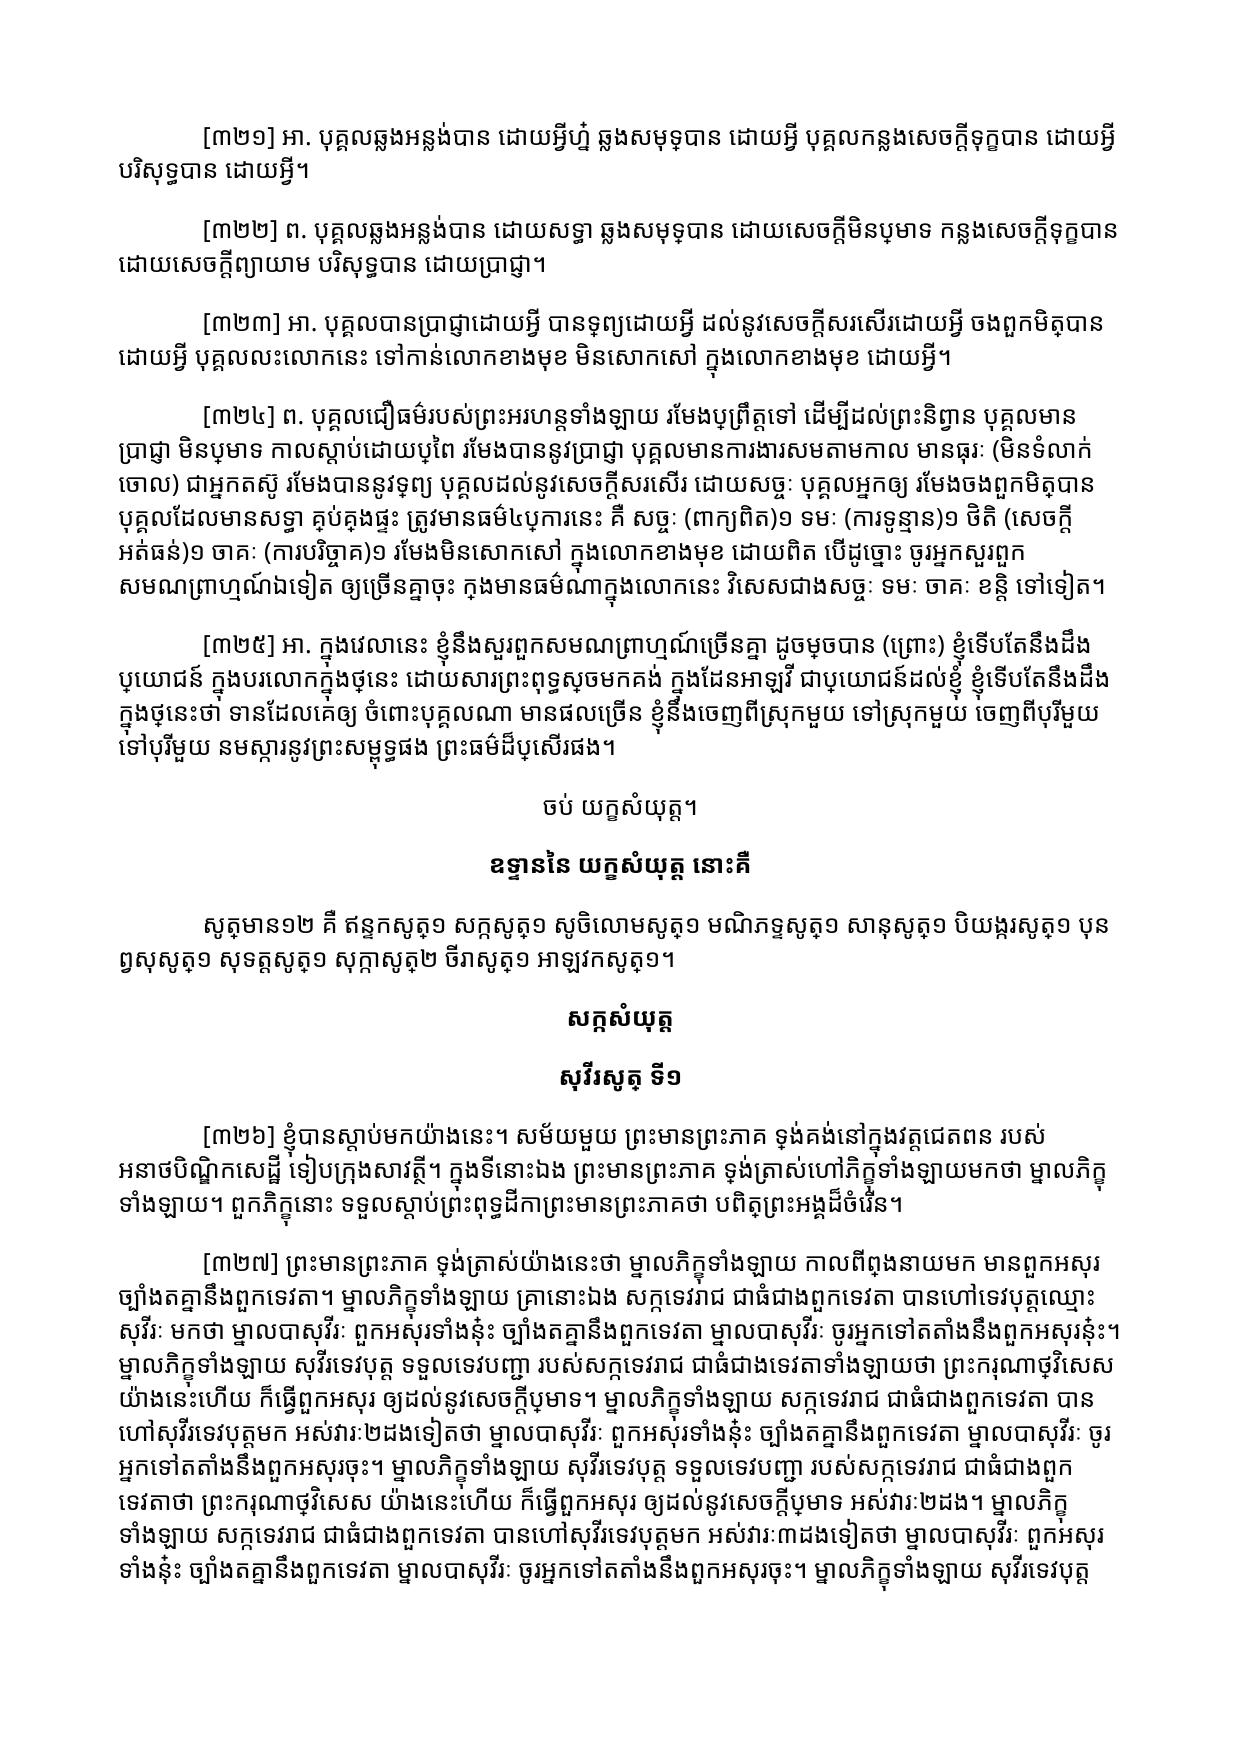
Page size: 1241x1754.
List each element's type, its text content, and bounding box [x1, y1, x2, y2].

text សក្កសំយុត្ត [118, 999, 1122, 1033]
text សុវីរសូត្រ ទី១ [118, 1058, 1122, 1092]
text [៣២២] ព. បុគ្គល​ឆ្លងអន្លង់បាន ដោយសទ្ធា ឆ្លងសមុទ្របាន ដោយសេចក្តី​មិនប្រមាទ ​កន្លងសេចក្តីទុក្ខបាន ដោយសេចក្តីព្យាយាម បរិសុទ្ធបាន ដោយប្រាជ្ញា។ [118, 211, 1122, 279]
text [៣២៥] អា. ក្នុងវេលានេះ ខ្ញុំនឹងសួរពួកសមណព្រាហ្មណ៍ច្រើនគ្នា ដូចម្តេច​បាន (ព្រោះ) ខ្ញុំទើបតែនឹង​ដឹងប្រយោជន៍ ក្នុងបរលោកក្នុងថ្ងៃនេះ ដោយសារ​ព្រះពុទ្ធ​ស្តេចមកគង់ ក្នុងដែនអាឡវី ជាប្រយោជន៍ដល់ខ្ញុំ ខ្ញុំទើបតែនឹងដឹងក្នុងថ្ងៃនេះថា ទាន​ដែល​គេឲ្យ ចំពោះបុគ្គលណា មានផលច្រើន ខ្ញុំនឹងចេញពីស្រុកមួយ​ ទៅស្រុកមួយ ចេញពីបុរីមួយ ទៅបុរីមួយ នមស្ការនូវព្រះសម្ពុទ្ធផង ព្រះធម៌ដ៏ប្រសើរផង។ [118, 627, 1122, 763]
text [៣២១] អា. បុគ្គល​ឆ្លងអន្លង់បាន ដោយអ្វីហ្ន៎ ឆ្លងសមុទ្របាន ដោយអ្វី បុគ្គល​កន្លងសេចក្តីទុក្ខបាន ដោយអ្វី បរិសុទ្ធបាន ដោយអ្វី។ [118, 118, 1122, 186]
text សូត្រមាន១២ គឺ ឥន្ទកសូត្រ១ សក្កសូត្រ១ សូចិលោមសូត្រ១ មណិភទ្ទសូត្រ១ សានុសូត្រ១ បិយង្ករសូត្រ១ បុនព្វសុសូត្រ១ សុទត្តសូត្រ១ សុក្កាសូត្រ២ ចីរាសូត្រ១ អាឡវកសូត្រ១។ [118, 906, 1122, 974]
text [៣២៣] អា. បុគ្គលបានប្រាជ្ញាដោយអ្វី បានទ្រព្យដោយអ្វី ដល់នូវ​សេចក្តី​សរសើរដោយអ្វី ចងពួកមិត្របាន ដោយអ្វី បុគ្គលលះលោកនេះ ទៅកាន់​លោកខាង​មុខ មិនសោកសៅ ក្នុងលោកខាងមុខ ដោយអ្វី។ [118, 304, 1122, 372]
text [៣២៧] ព្រះមានព្រះភាគ ទ្រង់ត្រាស់យ៉ាងនេះថា ម្នាលភិក្ខុទាំងឡាយ កាល​ពីព្រេងនាយមក មានពួកអសុរ ច្បាំង​តគ្នានឹងពួក​ទេវតា។ ម្នាលភិក្ខុទាំងឡាយ គ្រានោះ​ឯង សក្កទេវរាជ ជាធំជាងពួកទេវតា បានហៅទេវបុត្តឈ្មោះ សុវីរៈ មកថា ម្នាល​បាសុវីរៈ ពួកអសុរទាំងនុ៎ះ ច្បាំងតគ្នានឹងពួកទេវតា ម្នាលបាសុវីរៈ ចូរអ្នក​ទៅតតាំងនឹងពួកអសុរនុ៎ះ។ ម្នាលភិក្ខុទាំងឡាយ សុវីរទេវបុត្ត ទទួល​ទេវបញ្ជា របស់​សក្កទេវរាជ ជាធំជាងទេវតាទាំងឡាយថា ព្រះករុណាថ្លៃវិសេស យ៉ាងនេះហើយ ក៏​ធ្វើ​ពួកអសុរ ឲ្យដល់​នូវសេចក្តីប្រមាទ។ ម្នាលភិក្ខុទាំងឡាយ សក្កទេវរាជ ជាធំជាងពួកទេវតា បានហៅ​សុវីរទេវបុត្តមក អស់វារៈ​២ដងទៀតថា ម្នាល​បាសុវីរៈ ពួក​អសុរទាំងនុ៎ះ ច្បាំងតគ្នានឹងពួកទេវតា ម្នាល​បាសុវីរៈ ចូរអ្នក​ទៅតតាំង​នឹង​ពួក​អសុរចុះ។ ម្នាលភិក្ខុទាំងឡាយ សុវីរទេវបុត្ត ទទួល​ទេវបញ្ជា របស់​សក្កទេវរាជ ជាធំជាងពួកទេវតាថា ព្រះករុណាថ្លៃវិសេស យ៉ាងនេះហើយ ក៏ធ្វើ​ពួកអសុរ​ ឲ្យដល់​នូវសេចក្តី​ប្រមាទ អស់វារៈ​២ដង។ ម្នាលភិក្ខុទាំងឡាយ សក្កទេវរាជ ជាធំជាងពួកទេវតា បានហៅ​សុវីរទេវបុត្តមក អស់វារៈ៣ដងទៀតថា ម្នាល​បាសុវីរៈ ពួក​អសុរទាំងនុ៎ះ ច្បាំងតគ្នានឹងពួកទេវតា ម្នាល​បាសុវីរៈ ចូរអ្នក​ទៅតតាំង​នឹង​ពួក​អសុរចុះ។ ម្នាលភិក្ខុទាំងឡាយ សុវីរទេវបុត្ត ទទួល​ទេវបញ្ជា របស់​សក្កទេវរាជ ជាធំជាងពួកទេវតាថា ព្រះករុណាថ្លៃវិសេស យ៉ាងនេះហើយ ក៏ធ្វើ​ពួកអសុរ​ ឲ្យដល់​នូវសេចក្តី​ប្រមាទ អស់វារៈ​៣ដងទៀត។ [118, 1245, 1122, 1585]
text [៣២៦] ខ្ញុំបានស្តាប់មកយ៉ាងនេះ។ សម័យមួយ ព្រះមានព្រះភាគ ទ្រង់គង់នៅក្នុងវត្តជេតពន របស់អនាថបិណ្ឌិកសេដ្ឋី ទៀបក្រុងសាវត្ថី។ ក្នុងទីនោះ​ឯង ព្រះមានព្រះភាគ ទ្រង់ត្រាស់ហៅ​ភិក្ខុទាំងឡាយមកថា ម្នាលភិក្ខុទាំងឡាយ។ ពួក​ភិក្ខុនោះ ទទួលស្តាប់ព្រះពុទ្ធដីកាព្រះមានព្រះភាគថា បពិត្រព្រះអង្គដ៏ចំរើន។ [118, 1117, 1122, 1220]
text [៣២៤] ព. បុគ្គលជឿធម៌របស់ព្រះអរហន្ត​ទាំងឡាយ រមែងប្រព្រឹត្តទៅ ដើម្បី​ដល់ព្រះនិព្វាន បុគ្គលមានប្រាជ្ញា មិនប្រមាទ កាលស្តាប់ដោយ​ប្រពៃ រមែងបាននូវប្រាជ្ញា បុគ្គលមានការងារសមតាមកាល មានធុរៈ (មិនទំលាក់​ចោល) ជាអ្នក​តស៊ូ រមែងបាននូវទ្រព្យ បុគ្គល​ដល់នូវសេចក្តី​សរសើរ ដោយសច្ចៈ បុគ្គល​អ្នកឲ្យ រមែង​ចងពួកមិត្របាន បុគ្គលដែល​មានសទ្ធា គ្រប់គ្រងផ្ទះ ត្រូវមាន​ធម៌​៤ប្រការ​នេះ គឺ សច្ចៈ (ពាក្យពិត)១ ទមៈ (ការទូន្មាន)១ ថិតិ (សេចក្តីអត់ធន់)១ ចាគៈ (ការបរិច្ចាគ)១ រមែង​មិនសោកសៅ ក្នុងលោកខាងមុខ ដោយពិត បើដូច្នោះ ចូរអ្នក​សួរពួកសមណព្រាហ្មណ៍ឯទៀត ឲ្យច្រើនគ្នាចុះ ក្រែង​មានធម៌ណាក្នុងលោកនេះ វិសេសជាង​សច្ចៈ ទមៈ ចាគៈ ខន្តិ ទៅទៀត។ [118, 397, 1122, 602]
text ឧទ្ទាននៃ យក្ខសំយុត្ត នោះគឺ [118, 847, 1122, 881]
text ចប់ យក្ខសំយុត្ត។ [118, 788, 1122, 822]
